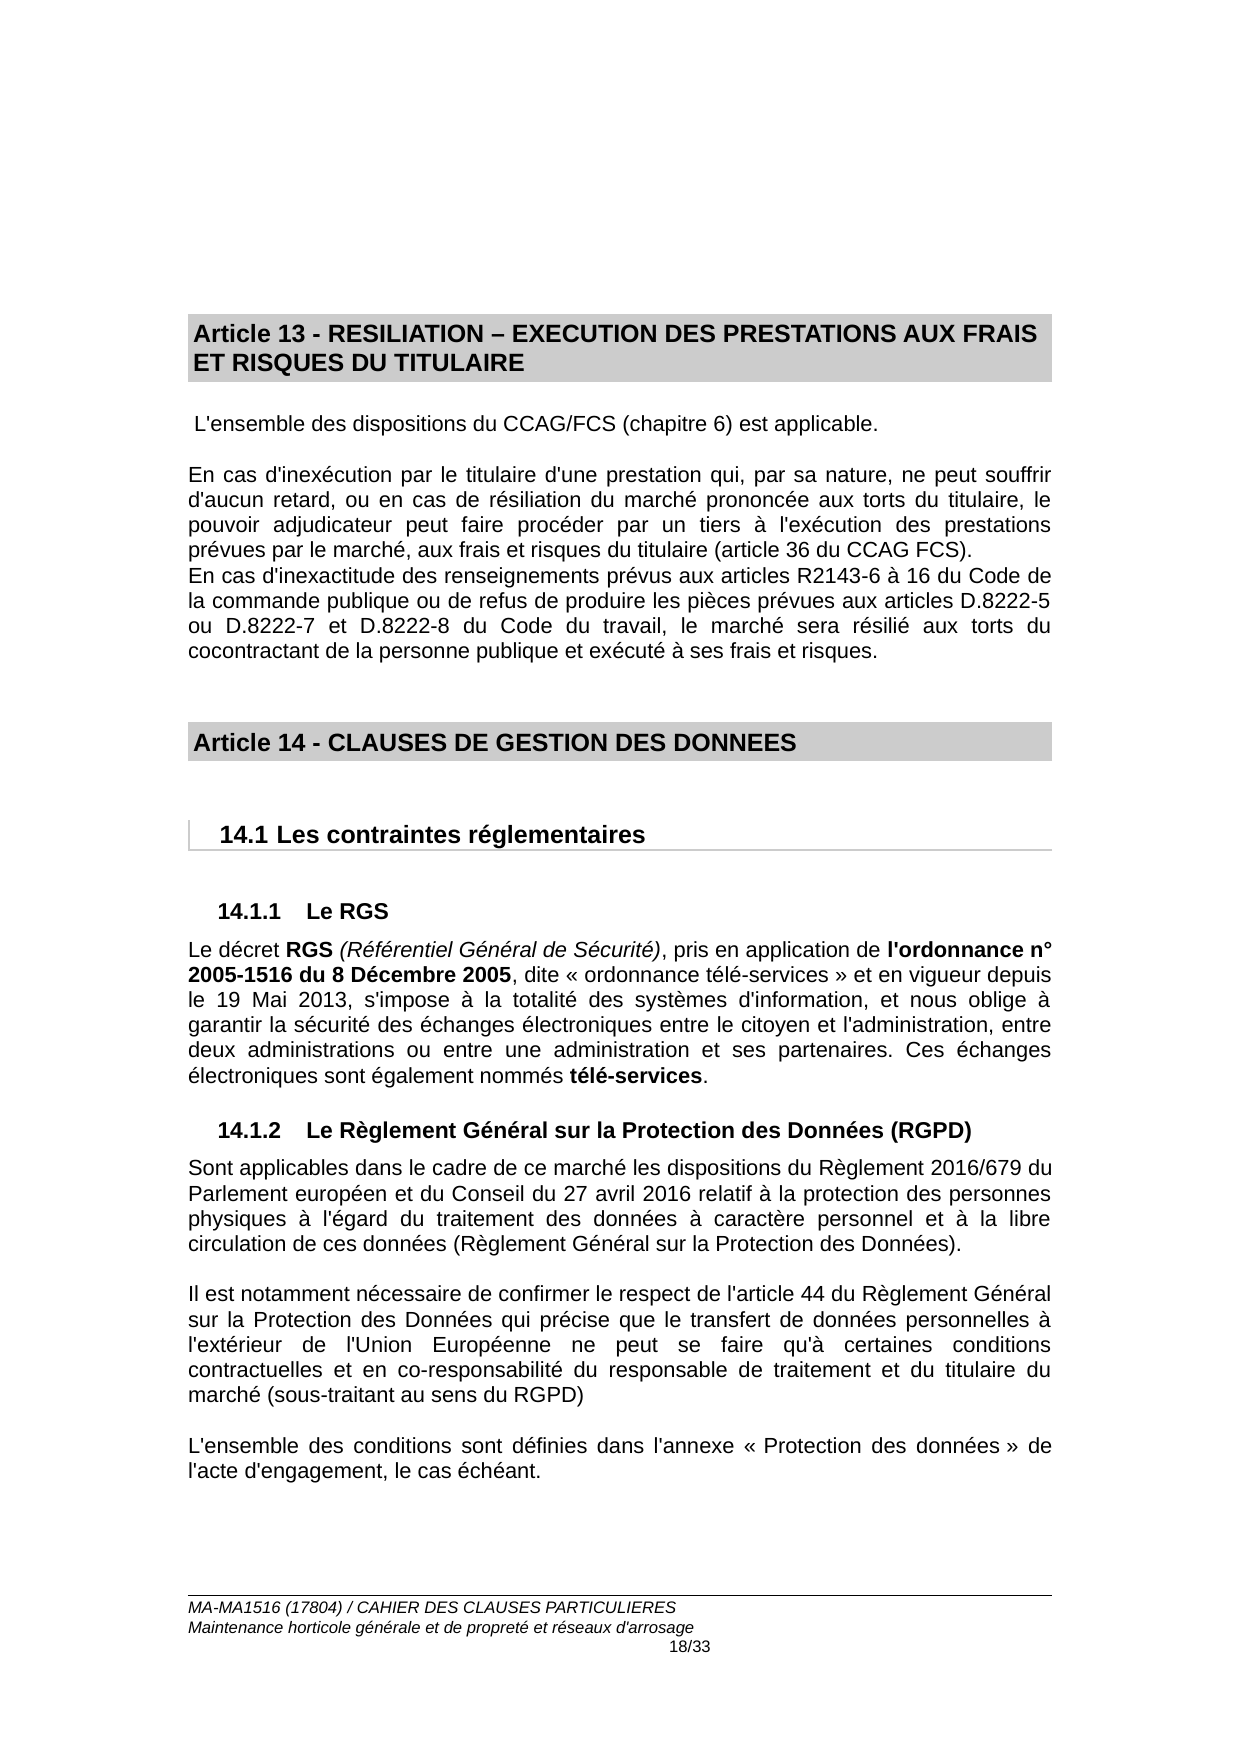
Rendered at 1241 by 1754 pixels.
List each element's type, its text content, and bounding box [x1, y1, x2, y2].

subtitle CLAUSES DE GESTION DES DONNEES [190, 725, 1050, 759]
text Le décret RGS (Référentiel Général de Sécurité), pris en application de l'ordonnance n° 2005-1516 du 8 Décembre 2005, dite « ordonnance télé-services » et en vigueur depuis le 19 Mai 2013, s'impose à la totalité des systèmes d'information, et nous oblige à garantir la sécurité des échanges électroniques entre le citoyen et l'administration, entre deux administrations ou entre une administration et ses partenaires. Ces échanges électroniques sont également nommés télé-services. [188, 936, 1052, 1088]
subtitle Le Règlement Général sur la Protection des Données (RGPD) [188, 1117, 1052, 1143]
text En cas d'inexécution par le titulaire d'une prestation qui, par sa nature, ne peut souffrir d'aucun retard, ou en cas de résiliation du marché prononcée aux torts du titulaire, le pouvoir adjudicateur peut faire procéder par un tiers à l'exécution des prestations prévues par le marché, aux frais et risques du titulaire (article 36 du CCAG FCS). [188, 462, 1052, 562]
text Il est notamment nécessaire de confirmer le respect de l'article 44 du Règlement Général sur la Protection des Données qui précise que le transfert de données personnelles à l'extérieur de l'Union Européenne ne peut se faire qu'à certaines conditions contractuelles et en co-responsabilité du responsable de traitement et du titulaire du marché (sous-traitant au sens du RGPD) [188, 1281, 1052, 1407]
text L'ensemble des conditions sont définies dans l'annexe « Protection des données » de l'acte d'engagement, le cas échéant. [188, 1433, 1052, 1483]
subtitle Le RGS [188, 898, 1052, 925]
subtitle Les contraintes réglementaires [190, 820, 1052, 849]
subtitle RESILIATION – EXECUTION DES PRESTATIONS AUX FRAIS ET RISQUES DU TITULAIRE [190, 316, 1050, 380]
text En cas d'inexactitude des renseignements prévus aux articles R2143-6 à 16 du Code de la commande publique ou de refus de produire les pièces prévues aux articles D.8222-5 ou D.8222-7 et D.8222-8 du Code du travail, le marché sera résilié aux torts du cocontractant de la personne publique et exécuté à ses frais et risques. [188, 562, 1052, 663]
text L'ensemble des dispositions du CCAG/FCS (chapitre 6) est applicable. [188, 411, 1052, 436]
text Sont applicables dans le cadre de ce marché les dispositions du Règlement 2016/679 du Parlement européen et du Conseil du 27 avril 2016 relatif à la protection des personnes physiques à l'égard du traitement des données à caractère personnel et à la libre circulation de ces données (Règlement Général sur la Protection des Données). [188, 1155, 1052, 1256]
